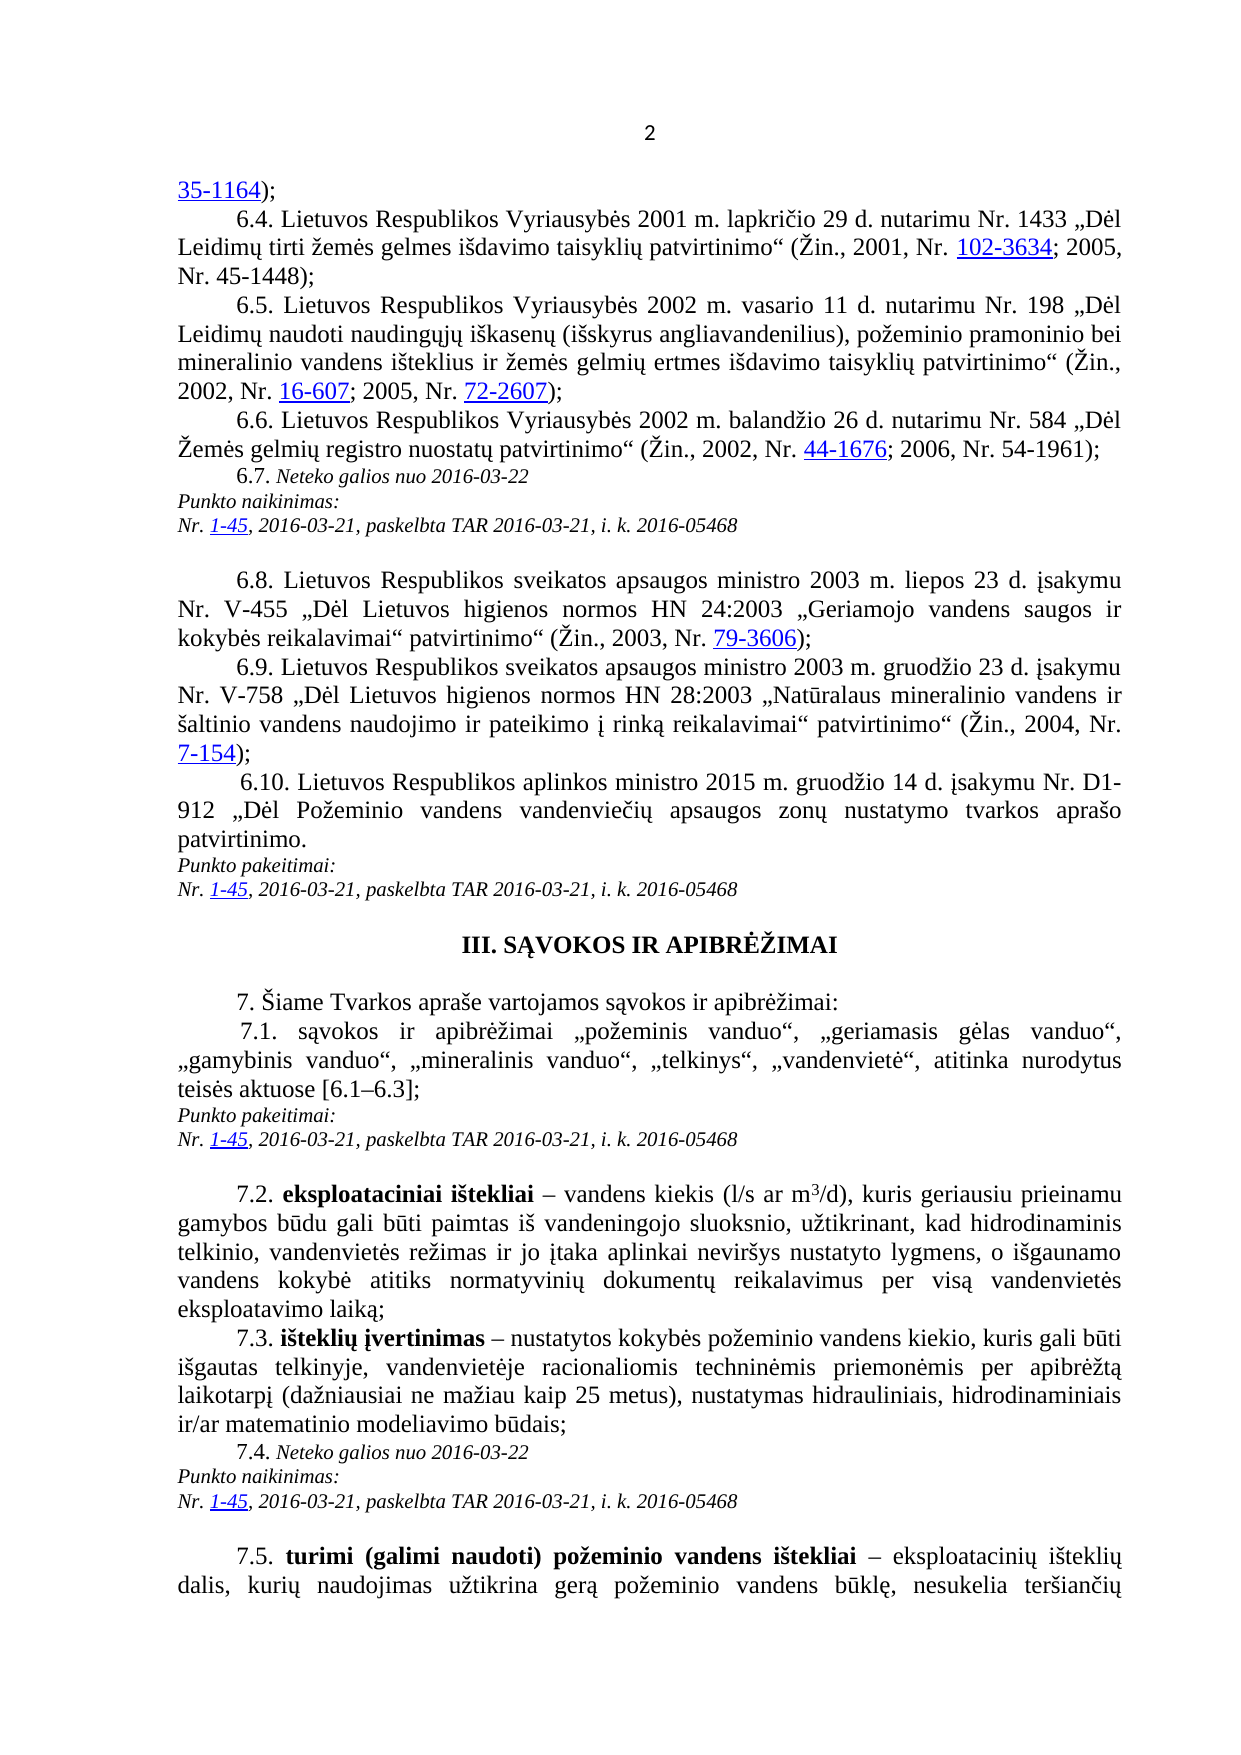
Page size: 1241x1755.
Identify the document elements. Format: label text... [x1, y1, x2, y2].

text 7. Šiame Tvarkos apraše vartojamos sąvokos ir apibrėžimai: [177, 987, 1122, 1016]
text 6.8. Lietuvos Respublikos sveikatos apsaugos ministro 2003 m. liepos 23 d. įsakymu Nr. V-455 „Dėl Lietuvos higienos normos HN 24:2003 „Geriamojo vandens saugos ir kokybės reikalavimai“ patvirtinimo“ (Žin., 2003, Nr. 79-3606); [177, 566, 1122, 652]
text Punkto naikinimas: [177, 1464, 1122, 1488]
text 6.10. Lietuvos Respublikos aplinkos ministro 2015 m. gruodžio 14 d. įsakymu Nr. D1-912 „Dėl Požeminio vandens vandenviečių apsaugos zonų nustatymo tvarkos aprašo patvirtinimo. [177, 767, 1122, 853]
text 7.3. išteklių įvertinimas – nustatytos kokybės požeminio vandens kiekio, kuris gali būti išgautas telkinyje, vandenvietėje racionaliomis techninėmis priemonėmis per apibrėžtą laikotarpį (dažniausiai ne mažiau kaip 25 metus), nustatymas hidrauliniais, hidrodinaminiais ir/ar matematinio modeliavimo būdais; [177, 1323, 1122, 1438]
text 6.4. Lietuvos Respublikos Vyriausybės 2001 m. lapkričio 29 d. nutarimu Nr. 1433 „Dėl Leidimų tirti žemės gelmes išdavimo taisyklių patvirtinimo“ (Žin., 2001, Nr. 102-3634; 2005, Nr. 45-1448); [177, 204, 1122, 290]
text 35-1164); [177, 175, 1122, 204]
text 7.4. Neteko galios nuo 2016-03-22 [177, 1438, 1122, 1464]
text 7.2. eksploataciniai ištekliai – vandens kiekis (l/s ar m3/d), kuris geriausiu prieinamu gamybos būdu gali būti paimtas iš vandeningojo sluoksnio, užtikrinant, kad hidrodinaminis telkinio, vandenvietės režimas ir jo įtaka aplinkai neviršys nustatyto lygmens, o išgaunamo vandens kokybė atitiks normatyvinių dokumentų reikalavimus per visą vandenvietės eksploatavimo laiką; [177, 1179, 1122, 1323]
text 6.6. Lietuvos Respublikos Vyriausybės 2002 m. balandžio 26 d. nutarimu Nr. 584 „Dėl Žemės gelmių registro nuostatų patvirtinimo“ (Žin., 2002, Nr. 44-1676; 2006, Nr. 54-1961); [177, 405, 1122, 462]
text 7.5. turimi (galimi naudoti) požeminio vandens ištekliai – eksploatacinių išteklių dalis, kurių naudojimas užtikrina gerą požeminio vandens būklę, nesukelia teršiančių [177, 1541, 1122, 1599]
text Punkto naikinimas: [177, 489, 1122, 513]
text Nr. 1-45, 2016-03-21, paskelbta TAR 2016-03-21, i. k. 2016-05468 [177, 513, 1122, 537]
text 6.9. Lietuvos Respublikos sveikatos apsaugos ministro 2003 m. gruodžio 23 d. įsakymu Nr. V-758 „Dėl Lietuvos higienos normos HN 28:2003 „Natūralaus mineralinio vandens ir šaltinio vandens naudojimo ir pateikimo į rinką reikalavimai“ patvirtinimo“ (Žin., 2004, Nr. 7-154); [177, 652, 1122, 767]
text III. SĄVOKOS IR APIBRĖŽIMAI [177, 930, 1122, 959]
text Punkto pakeitimai: [177, 853, 1122, 877]
text Punkto pakeitimai: [177, 1102, 1122, 1127]
text Nr. 1-45, 2016-03-21, paskelbta TAR 2016-03-21, i. k. 2016-05468 [177, 1488, 1122, 1513]
text Nr. 1-45, 2016-03-21, paskelbta TAR 2016-03-21, i. k. 2016-05468 [177, 877, 1122, 901]
text 6.7. Neteko galios nuo 2016-03-22 [177, 462, 1122, 489]
text 6.5. Lietuvos Respublikos Vyriausybės 2002 m. vasario 11 d. nutarimu Nr. 198 „Dėl Leidimų naudoti naudingųjų iškasenų (išskyrus angliavandenilius), požeminio pramoninio bei mineralinio vandens išteklius ir žemės gelmių ertmes išdavimo taisyklių patvirtinimo“ (Žin., 2002, Nr. 16-607; 2005, Nr. 72-2607); [177, 290, 1122, 405]
text 7.1. sąvokos ir apibrėžimai „požeminis vanduo“, „geriamasis gėlas vanduo“, „gamybinis vanduo“, „mineralinis vanduo“, „telkinys“, „vandenvietė“, atitinka nurodytus teisės aktuose [6.1–6.3]; [177, 1016, 1122, 1102]
text Nr. 1-45, 2016-03-21, paskelbta TAR 2016-03-21, i. k. 2016-05468 [177, 1127, 1122, 1151]
